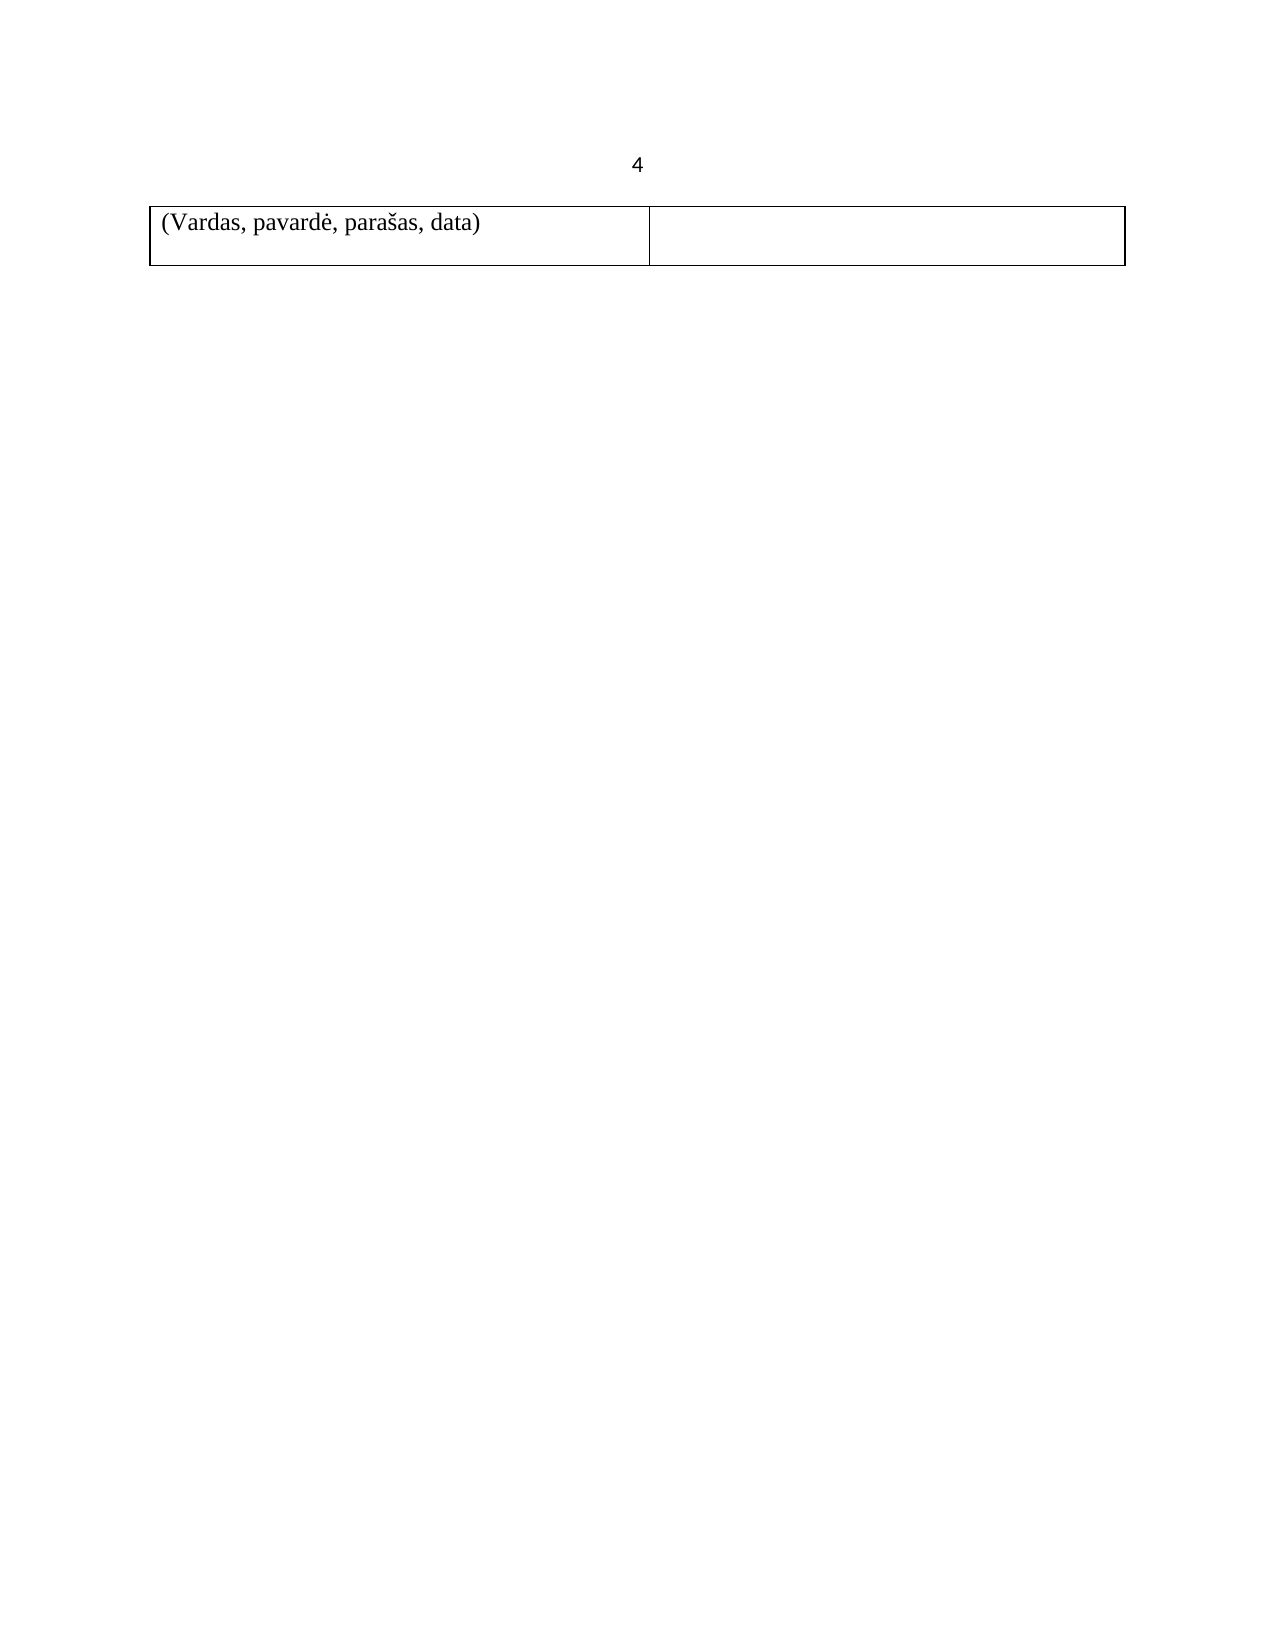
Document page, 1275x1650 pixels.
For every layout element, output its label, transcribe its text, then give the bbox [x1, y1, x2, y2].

table_cell (Vardas, pavardė, parašas, data) [151, 207, 649, 264]
table_cell [650, 207, 1124, 264]
